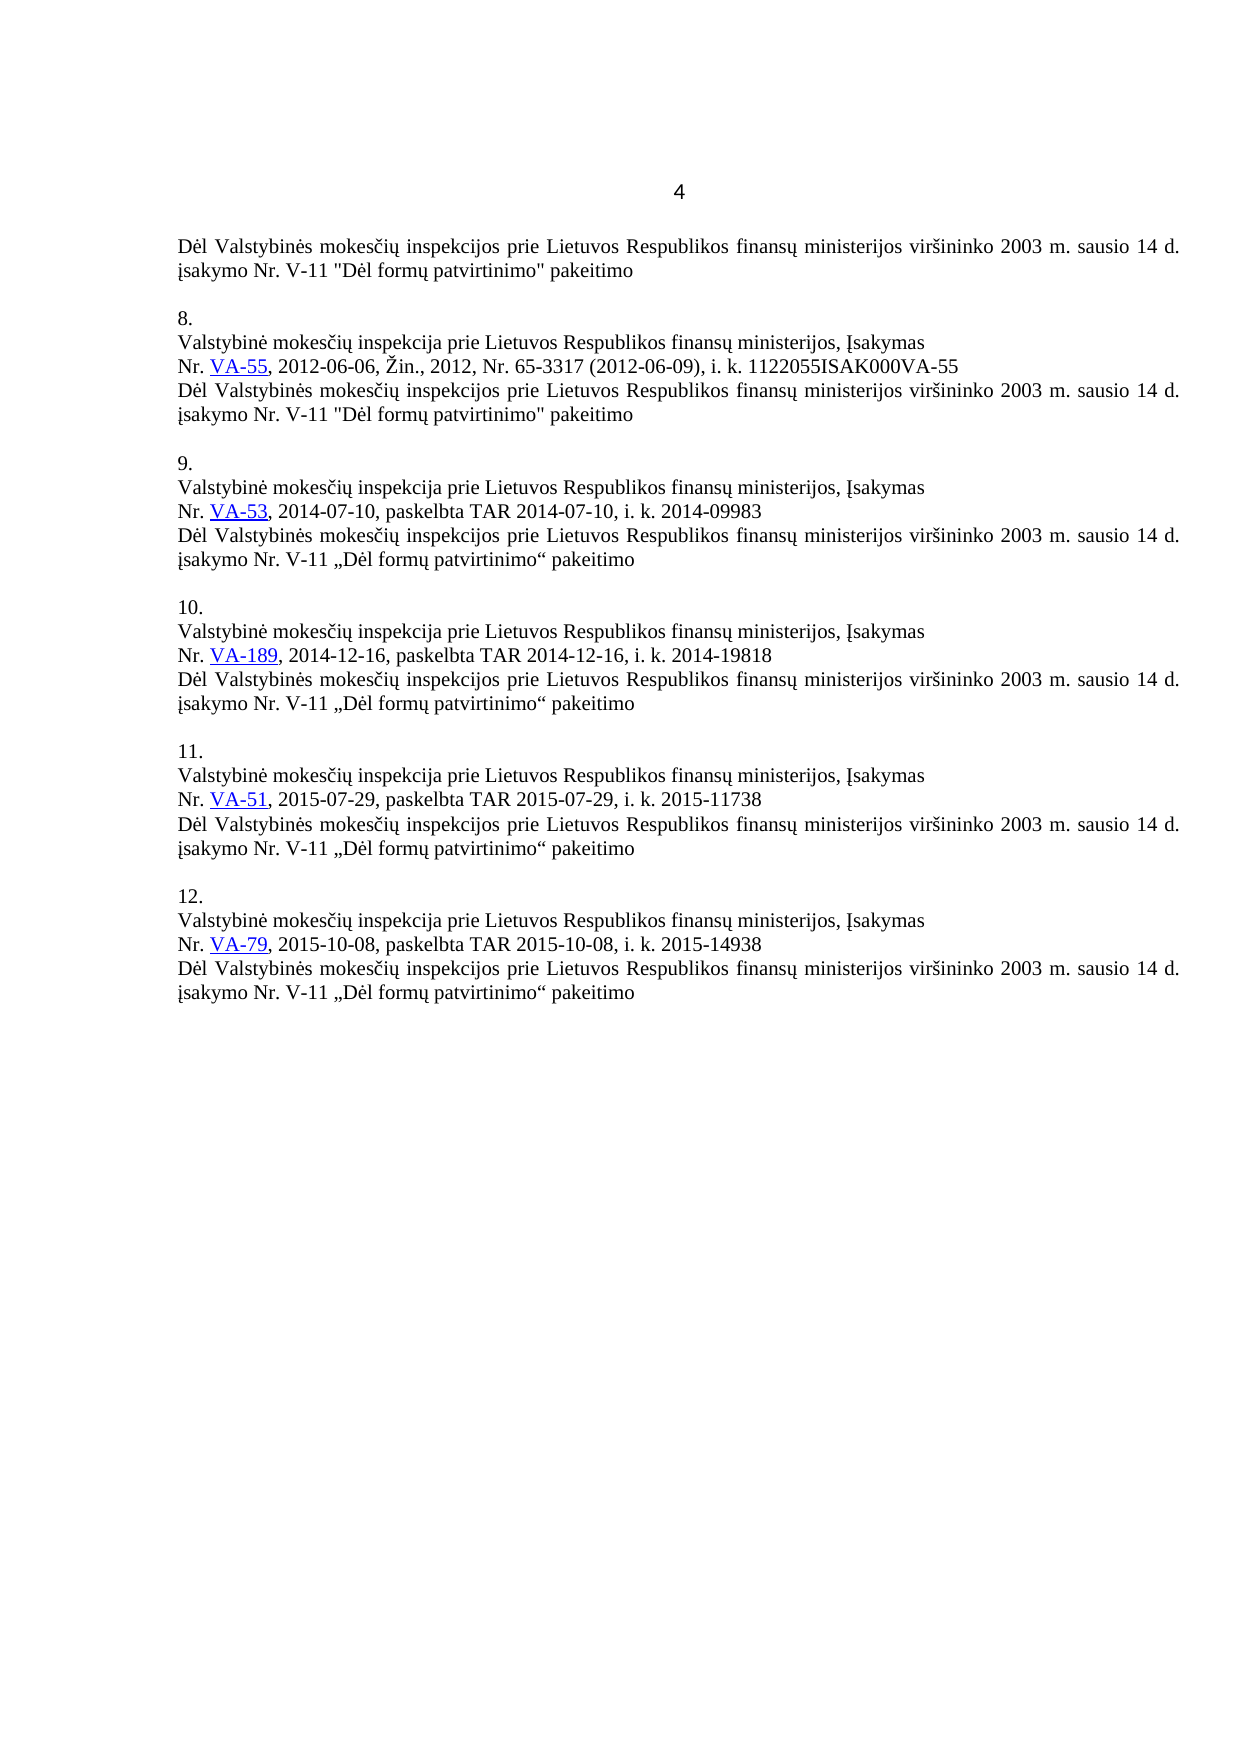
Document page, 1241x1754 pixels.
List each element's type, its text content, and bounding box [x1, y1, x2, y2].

text Nr. VA-79, 2015-10-08, paskelbta TAR 2015-10-08, i. k. 2015-14938 [177, 932, 1181, 956]
text Valstybinė mokesčių inspekcija prie Lietuvos Respublikos finansų ministerijos, Įsakymas [177, 908, 1181, 932]
text Valstybinė mokesčių inspekcija prie Lietuvos Respublikos finansų ministerijos, Įsakymas [177, 474, 1181, 499]
text Nr. VA-189, 2014-12-16, paskelbta TAR 2014-12-16, i. k. 2014-19818 [177, 643, 1181, 667]
text Dėl Valstybinės mokesčių inspekcijos prie Lietuvos Respublikos finansų ministerijos viršininko 2003 m. sausio 14 d. įsakymo Nr. V-11 „Dėl formų patvirtinimo“ pakeitimo [177, 956, 1181, 1004]
text 8. [177, 306, 1181, 330]
text Dėl Valstybinės mokesčių inspekcijos prie Lietuvos Respublikos finansų ministerijos viršininko 2003 m. sausio 14 d. įsakymo Nr. V-11 „Dėl formų patvirtinimo“ pakeitimo [177, 811, 1181, 859]
text 12. [177, 884, 1181, 908]
text Nr. VA-53, 2014-07-10, paskelbta TAR 2014-07-10, i. k. 2014-09983 [177, 499, 1181, 523]
text Valstybinė mokesčių inspekcija prie Lietuvos Respublikos finansų ministerijos, Įsakymas [177, 763, 1181, 787]
text Dėl Valstybinės mokesčių inspekcijos prie Lietuvos Respublikos finansų ministerijos viršininko 2003 m. sausio 14 d. įsakymo Nr. V-11 „Dėl formų patvirtinimo“ pakeitimo [177, 667, 1181, 715]
text 11. [177, 739, 1181, 763]
text Valstybinė mokesčių inspekcija prie Lietuvos Respublikos finansų ministerijos, Įsakymas [177, 330, 1181, 354]
text Dėl Valstybinės mokesčių inspekcijos prie Lietuvos Respublikos finansų ministerijos viršininko 2003 m. sausio 14 d. įsakymo Nr. V-11 „Dėl formų patvirtinimo“ pakeitimo [177, 523, 1181, 571]
text Nr. VA-51, 2015-07-29, paskelbta TAR 2015-07-29, i. k. 2015-11738 [177, 787, 1181, 811]
text Dėl Valstybinės mokesčių inspekcijos prie Lietuvos Respublikos finansų ministerijos viršininko 2003 m. sausio 14 d. įsakymo Nr. V-11 "Dėl formų patvirtinimo" pakeitimo [177, 234, 1181, 282]
text 10. [177, 595, 1181, 619]
text Valstybinė mokesčių inspekcija prie Lietuvos Respublikos finansų ministerijos, Įsakymas [177, 619, 1181, 643]
text Dėl Valstybinės mokesčių inspekcijos prie Lietuvos Respublikos finansų ministerijos viršininko 2003 m. sausio 14 d. įsakymo Nr. V-11 "Dėl formų patvirtinimo" pakeitimo [177, 378, 1181, 426]
text Nr. VA-55, 2012-06-06, Žin., 2012, Nr. 65-3317 (2012-06-09), i. k. 1122055ISAK000VA-55 [177, 354, 1181, 378]
text 9. [177, 451, 1181, 474]
